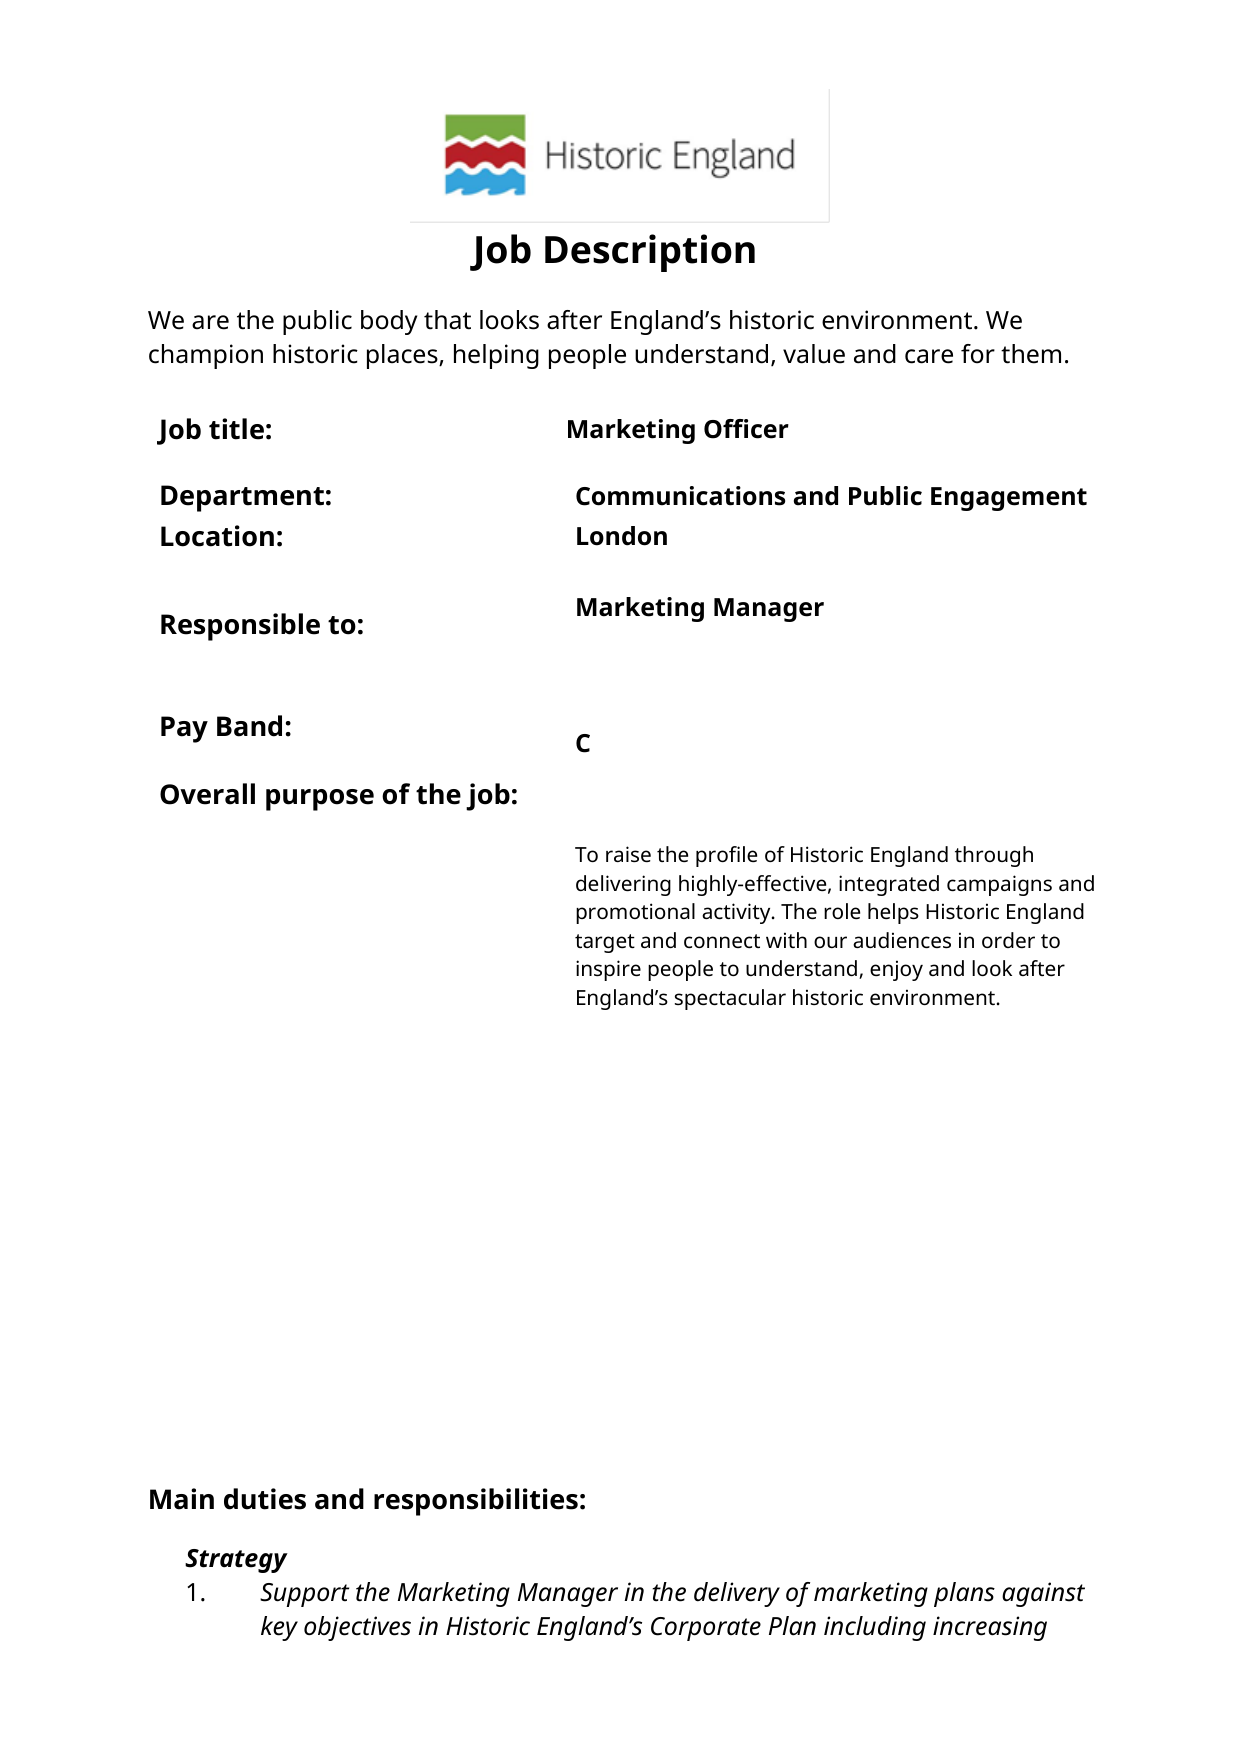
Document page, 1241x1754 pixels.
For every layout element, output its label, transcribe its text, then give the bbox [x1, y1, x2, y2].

table_header Marketing Officer [548, 405, 1092, 452]
table_cell [564, 1120, 1129, 1481]
table_cell Overall purpose of the job: [148, 760, 563, 1120]
text Main duties and responsibilities: [148, 1481, 1092, 1518]
text Strategy [185, 1540, 1092, 1574]
table_cell Location: [148, 515, 563, 556]
table_header Department: [148, 475, 563, 515]
table_cell London [564, 515, 1129, 556]
table_header Communications and Public Engagement [564, 475, 1129, 515]
table_cell Marketing Manager [564, 556, 1129, 692]
text Job Description [148, 223, 1092, 274]
table_cell [148, 1120, 563, 1481]
table_cell To raise the profile of Historic England through delivering highly-effective, integrated campaigns and promotional activity. The role helps Historic England target and connect with our audiences in order to inspire people to understand, enjoy and look after England’s spectacular historic environment. [564, 760, 1129, 1120]
text We are the public body that looks after England’s historic environment. We champion historic places, helping people understand, value and care for them. [148, 303, 1092, 371]
list Support the Marketing Manager in the delivery of marketing plans against key objectives in Historic England’s Corporate Plan including increasing [185, 1574, 1092, 1642]
table_header Job title: [148, 405, 548, 452]
table_cell Responsible to: [148, 556, 563, 692]
table_cell Pay Band: [148, 692, 563, 760]
table_cell C [564, 692, 1129, 760]
